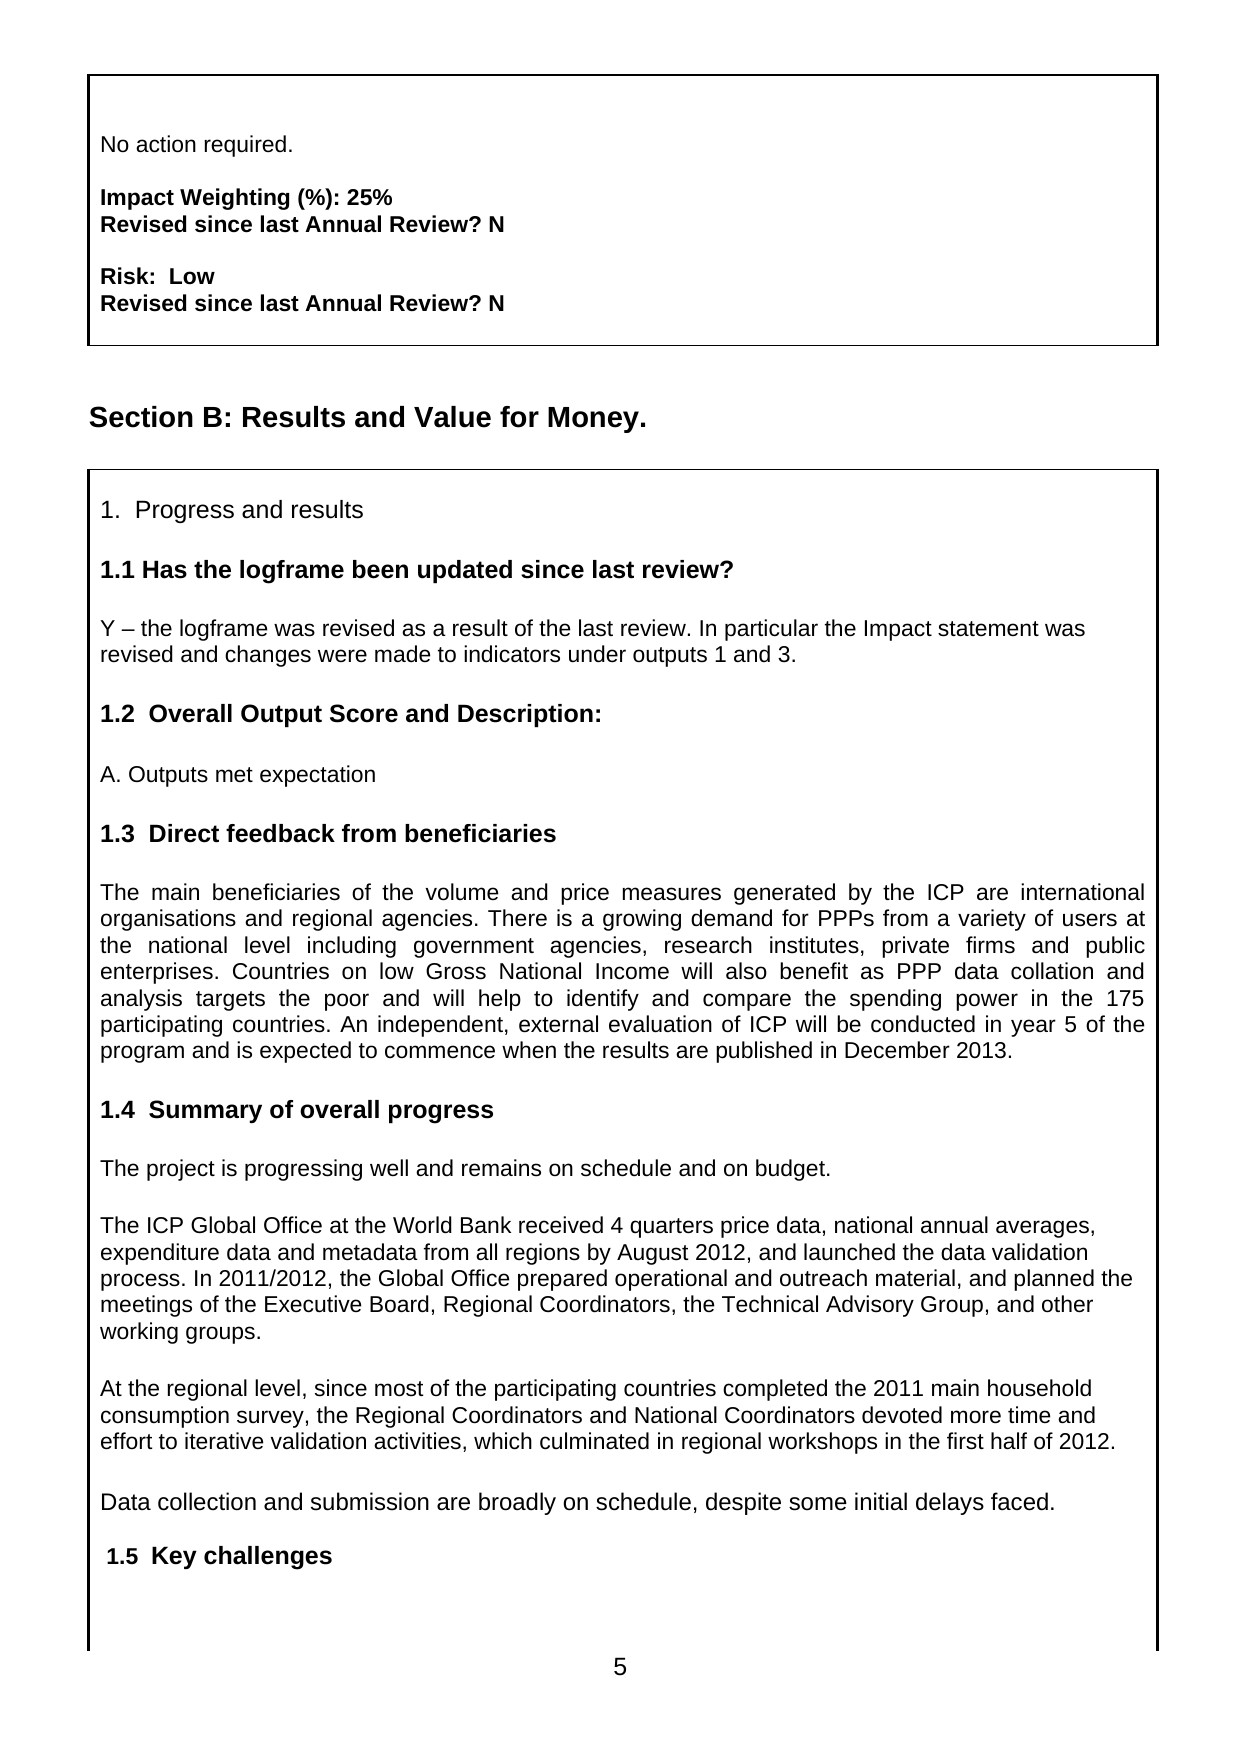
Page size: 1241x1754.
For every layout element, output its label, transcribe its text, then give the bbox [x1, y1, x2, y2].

table_cell 1.5 Key challenges [90, 1516, 1156, 1651]
table_cell 1.1 Has the logframe been updated since last review? Y – the logframe was revised as a result of the last review. In particular the Impact statement was revised and changes were made to indicators under outputs 1 and 3. 1.2 Overall Output Score and Description: A. Outputs met expectation 1.3 Direct feedback from beneficiaries The main beneficiaries of the volume and price measures generated by the ICP are international organisations and regional agencies. There is a growing demand for PPPs from a variety of users at the national level including government agencies, research institutes, private firms and public enterprises. Countries on low Gross National Income will also benefit as PPP data collation and analysis targets the poor and will help to identify and compare the spending power in the 175 participating countries. An independent, external evaluation of ICP will be conducted in year 5 of the program and is expected to commence when the results are published in December 2013. [90, 530, 1156, 1070]
subtitle Section B: Results and Value for Money. [89, 400, 1152, 433]
table_cell No action required. Impact Weighting (%): 25% Revised since last Annual Review? N Risk: Low Revised since last Annual Review? N [90, 76, 1156, 345]
table_header 1. Progress and results [90, 470, 1156, 530]
table_cell 1.4 Summary of overall progress The project is progressing well and remains on schedule and on budget. The ICP Global Office at the World Bank received 4 quarters price data, national annual averages, expenditure data and metadata from all regions by August 2012, and launched the data validation process. In 2011/2012, the Global Office prepared operational and outreach material, and planned the meetings of the Executive Board, Regional Coordinators, the Technical Advisory Group, and other working groups. At the regional level, since most of the participating countries completed the 2011 main household consumption survey, the Regional Coordinators and National Coordinators devoted more time and effort to iterative validation activities, which culminated in regional workshops in the first half of 2012. Data collection and submission are broadly on schedule, despite some initial delays faced. [90, 1070, 1156, 1516]
